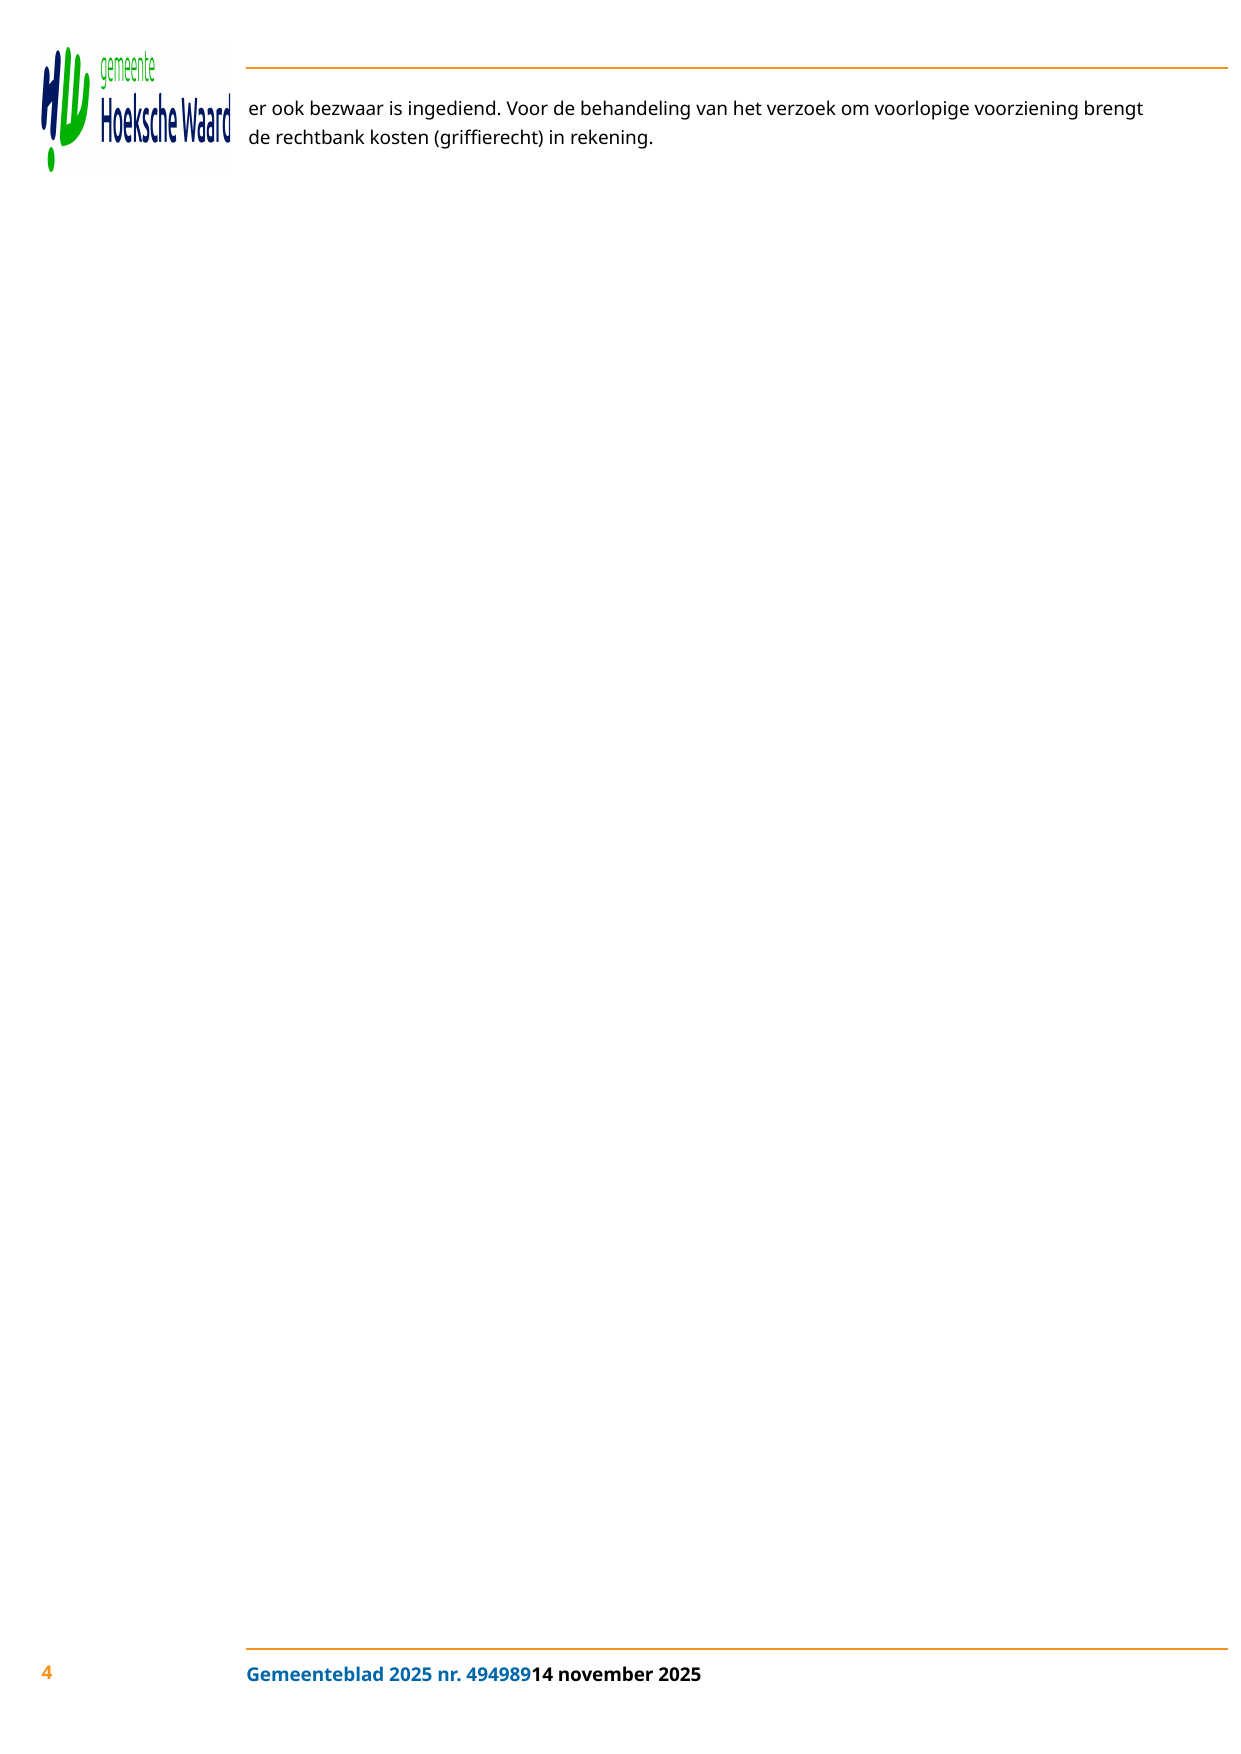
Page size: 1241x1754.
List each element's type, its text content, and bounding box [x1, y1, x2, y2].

text er ook bezwaar is ingediend. Voor de behandeling van het verzoek om voorlopige voorziening brengt de rechtbank kosten (griffierecht) in rekening. [248, 95, 1152, 150]
picture [41, 47, 231, 172]
